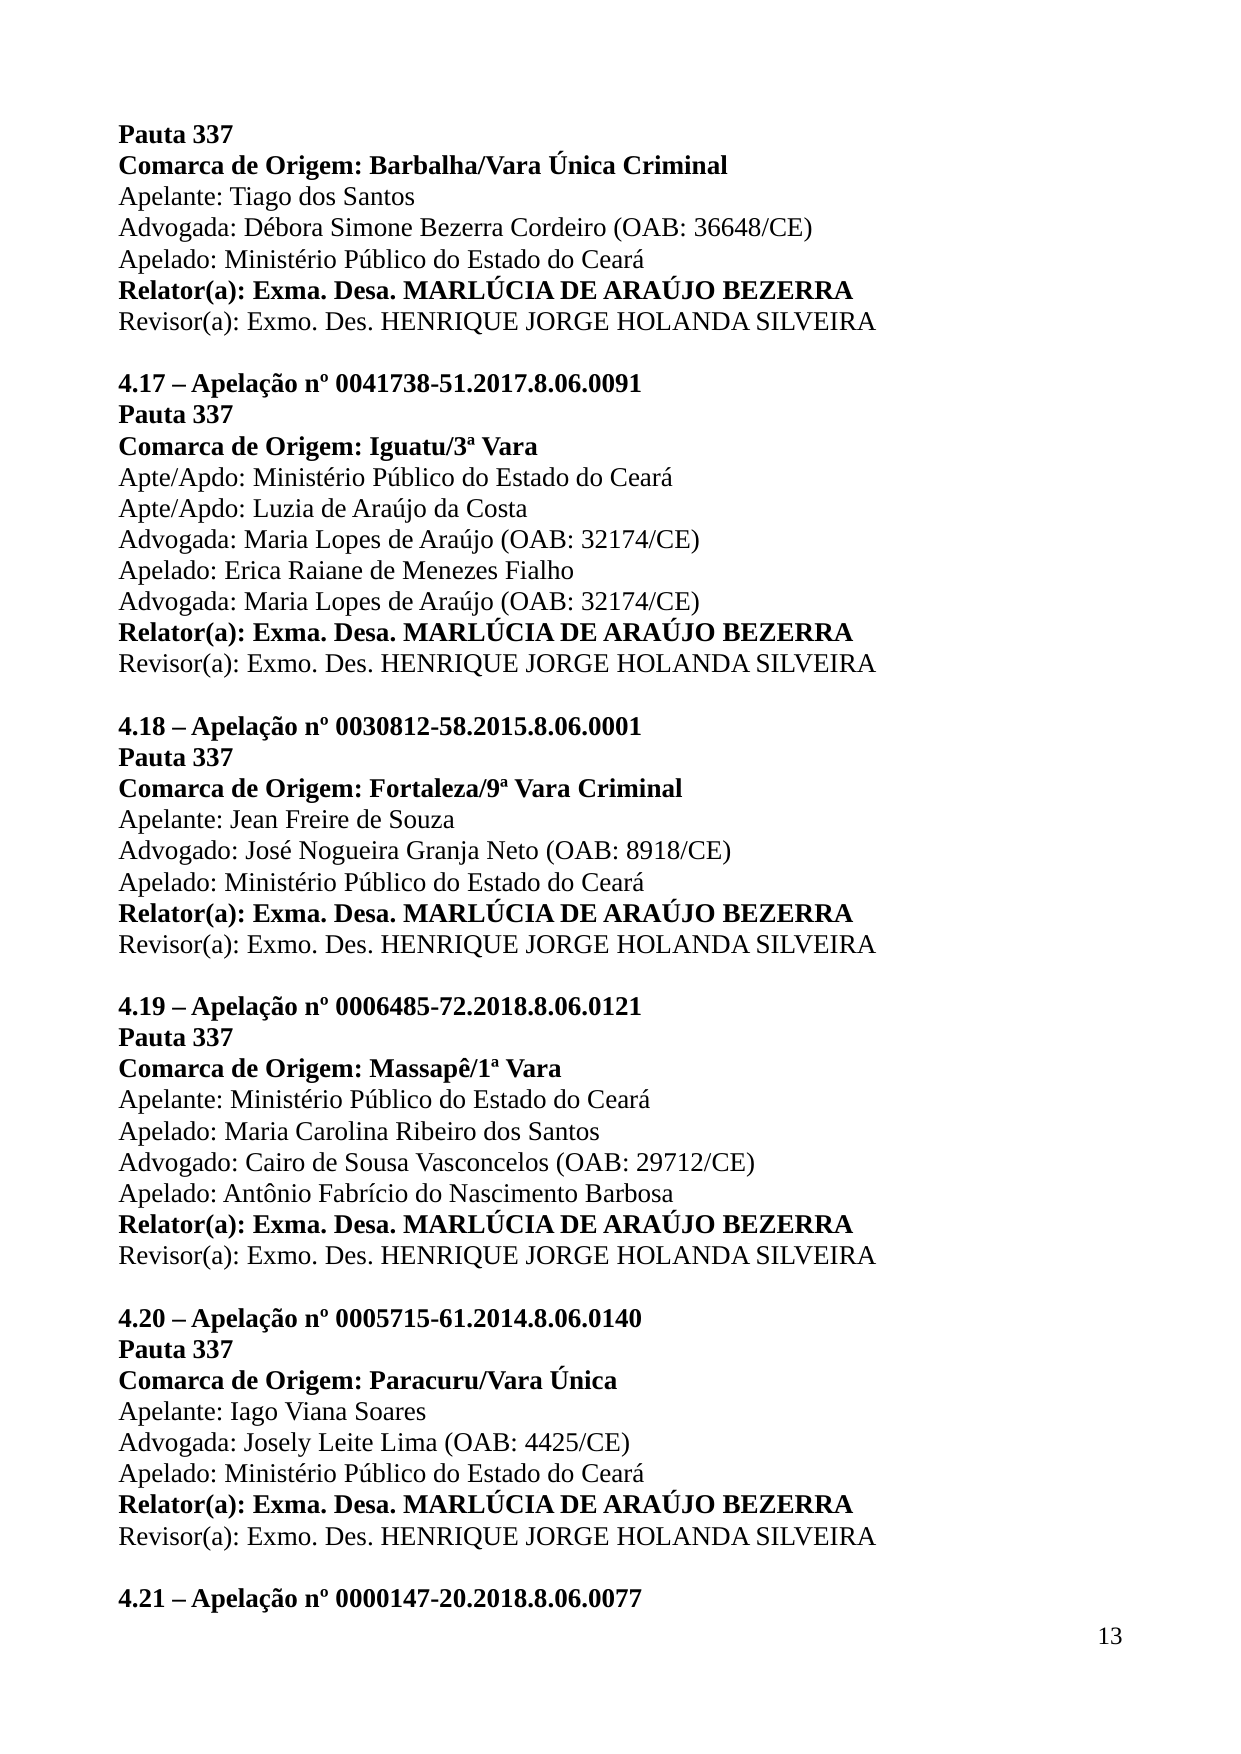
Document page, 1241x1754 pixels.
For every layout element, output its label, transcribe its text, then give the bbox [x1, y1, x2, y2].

text 4.21 – Apelação nº 0000147-20.2018.8.06.0077 [118, 1582, 1122, 1613]
text Apelante: Iago Viana Soares [118, 1395, 1122, 1426]
text Apelado: Ministério Público do Estado do Ceará [118, 243, 1122, 274]
text Relator(a): Exma. Desa. MARLÚCIA DE ARAÚJO BEZERRA [118, 1488, 1122, 1520]
text Apelado: Antônio Fabrício do Nascimento Barbosa [118, 1177, 1122, 1208]
text Revisor(a): Exmo. Des. HENRIQUE JORGE HOLANDA SILVEIRA [118, 928, 1122, 959]
text Comarca de Origem: Iguatu/3ª Vara [118, 429, 1122, 461]
text Relator(a): Exma. Desa. MARLÚCIA DE ARAÚJO BEZERRA [118, 1208, 1122, 1239]
text Relator(a): Exma. Desa. MARLÚCIA DE ARAÚJO BEZERRA [118, 897, 1122, 928]
text Apelante: Ministério Público do Estado do Ceará [118, 1084, 1122, 1115]
text Comarca de Origem: Fortaleza/9ª Vara Criminal [118, 772, 1122, 803]
text Apte/Apdo: Luzia de Araújo da Costa [118, 492, 1122, 523]
text Pauta 337 [118, 1021, 1122, 1052]
text Apte/Apdo: Ministério Público do Estado do Ceará [118, 461, 1122, 492]
text Relator(a): Exma. Desa. MARLÚCIA DE ARAÚJO BEZERRA [118, 616, 1122, 648]
text Revisor(a): Exmo. Des. HENRIQUE JORGE HOLANDA SILVEIRA [118, 305, 1122, 336]
text Apelante: Jean Freire de Souza [118, 803, 1122, 834]
text Pauta 337 [118, 1333, 1122, 1364]
text Advogado: Cairo de Sousa Vasconcelos (OAB: 29712/CE) [118, 1146, 1122, 1177]
text Pauta 337 [118, 398, 1122, 429]
text Pauta 337 [118, 741, 1122, 772]
text Revisor(a): Exmo. Des. HENRIQUE JORGE HOLANDA SILVEIRA [118, 648, 1122, 679]
text Advogada: Maria Lopes de Araújo (OAB: 32174/CE) [118, 523, 1122, 554]
text 4.17 – Apelação nº 0041738-51.2017.8.06.0091 [118, 367, 1122, 398]
text Advogada: Josely Leite Lima (OAB: 4425/CE) [118, 1426, 1122, 1457]
text Revisor(a): Exmo. Des. HENRIQUE JORGE HOLANDA SILVEIRA [118, 1239, 1122, 1271]
text Advogada: Maria Lopes de Araújo (OAB: 32174/CE) [118, 585, 1122, 616]
text Relator(a): Exma. Desa. MARLÚCIA DE ARAÚJO BEZERRA [118, 274, 1122, 305]
text Apelado: Ministério Público do Estado do Ceará [118, 866, 1122, 897]
text Apelado: Ministério Público do Estado do Ceará [118, 1457, 1122, 1488]
text Advogado: José Nogueira Granja Neto (OAB: 8918/CE) [118, 834, 1122, 866]
text Comarca de Origem: Massapê/1ª Vara [118, 1052, 1122, 1084]
text Pauta 337 [118, 118, 1122, 149]
text 4.20 – Apelação nº 0005715-61.2014.8.06.0140 [118, 1302, 1122, 1333]
text Comarca de Origem: Barbalha/Vara Única Criminal [118, 149, 1122, 180]
text 4.18 – Apelação nº 0030812-58.2015.8.06.0001 [118, 710, 1122, 741]
text Apelado: Maria Carolina Ribeiro dos Santos [118, 1115, 1122, 1146]
text Apelado: Erica Raiane de Menezes Fialho [118, 554, 1122, 585]
text Comarca de Origem: Paracuru/Vara Única [118, 1364, 1122, 1395]
text Advogada: Débora Simone Bezerra Cordeiro (OAB: 36648/CE) [118, 212, 1122, 243]
text Revisor(a): Exmo. Des. HENRIQUE JORGE HOLANDA SILVEIRA [118, 1520, 1122, 1551]
text Apelante: Tiago dos Santos [118, 180, 1122, 212]
text 4.19 – Apelação nº 0006485-72.2018.8.06.0121 [118, 990, 1122, 1021]
